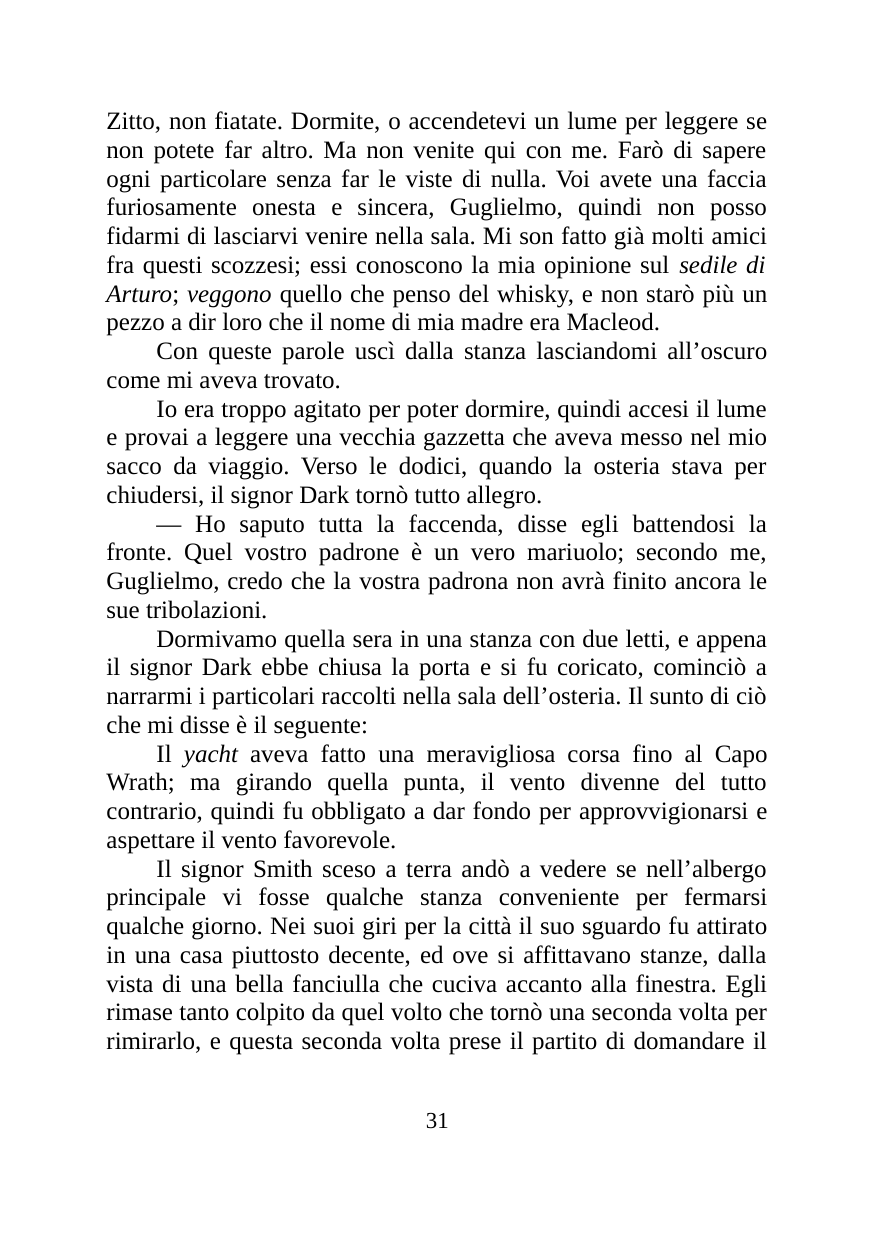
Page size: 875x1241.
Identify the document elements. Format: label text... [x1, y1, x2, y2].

text — Ho saputo tutta la faccenda, disse egli battendosi la fronte. Quel vostro padrone è un vero mariuolo; secondo me, Guglielmo, credo che la vostra padrona non avrà finito ancora le sue tribolazioni. [106, 509, 768, 624]
text Con queste parole uscì dalla stanza lasciandomi all’oscuro come mi aveva trovato. [106, 336, 768, 394]
text Zitto, non fiatate. Dormite, o accendetevi un lume per leggere se non potete far altro. Ma non venite qui con me. Farò di sapere ogni particolare senza far le viste di nulla. Voi avete una faccia furiosamente onesta e sincera, Guglielmo, quindi non posso fidarmi di lasciarvi venire nella sala. Mi son fatto già molti amici fra questi scozzesi; essi conoscono la mia opinione sul sedile di Arturo; veggono quello che penso del whisky, e non starò più un pezzo a dir loro che il nome di mia madre era Macleod. [106, 106, 768, 336]
text Il yacht aveva fatto una meravigliosa corsa fino al Capo Wrath; ma girando quella punta, il vento divenne del tutto contrario, quindi fu obbligato a dar fondo per approvvigionarsi e aspettare il vento favorevole. [106, 739, 768, 854]
text Dormivamo quella sera in una stanza con due letti, e appena il signor Dark ebbe chiusa la porta e si fu coricato, cominciò a narrarmi i particolari raccolti nella sala dell’osteria. Il sunto di ciò che mi disse è il seguente: [106, 624, 768, 739]
text Il signor Smith sceso a terra andò a vedere se nell’albergo principale vi fosse qualche stanza conveniente per fermarsi qualche giorno. Nei suoi giri per la città il suo sguardo fu attirato in una casa piuttosto decente, ed ove si affittavano stanze, dalla vista di una bella fanciulla che cuciva accanto alla finestra. Egli rimase tanto colpito da quel volto che tornò una seconda volta per rimirarlo, e questa seconda volta prese il partito di domandare il [106, 854, 768, 1055]
text Io era troppo agitato per poter dormire, quindi accesi il lume e provai a leggere una vecchia gazzetta che aveva messo nel mio sacco da viaggio. Verso le dodici, quando la osteria stava per chiudersi, il signor Dark tornò tutto allegro. [106, 394, 768, 509]
